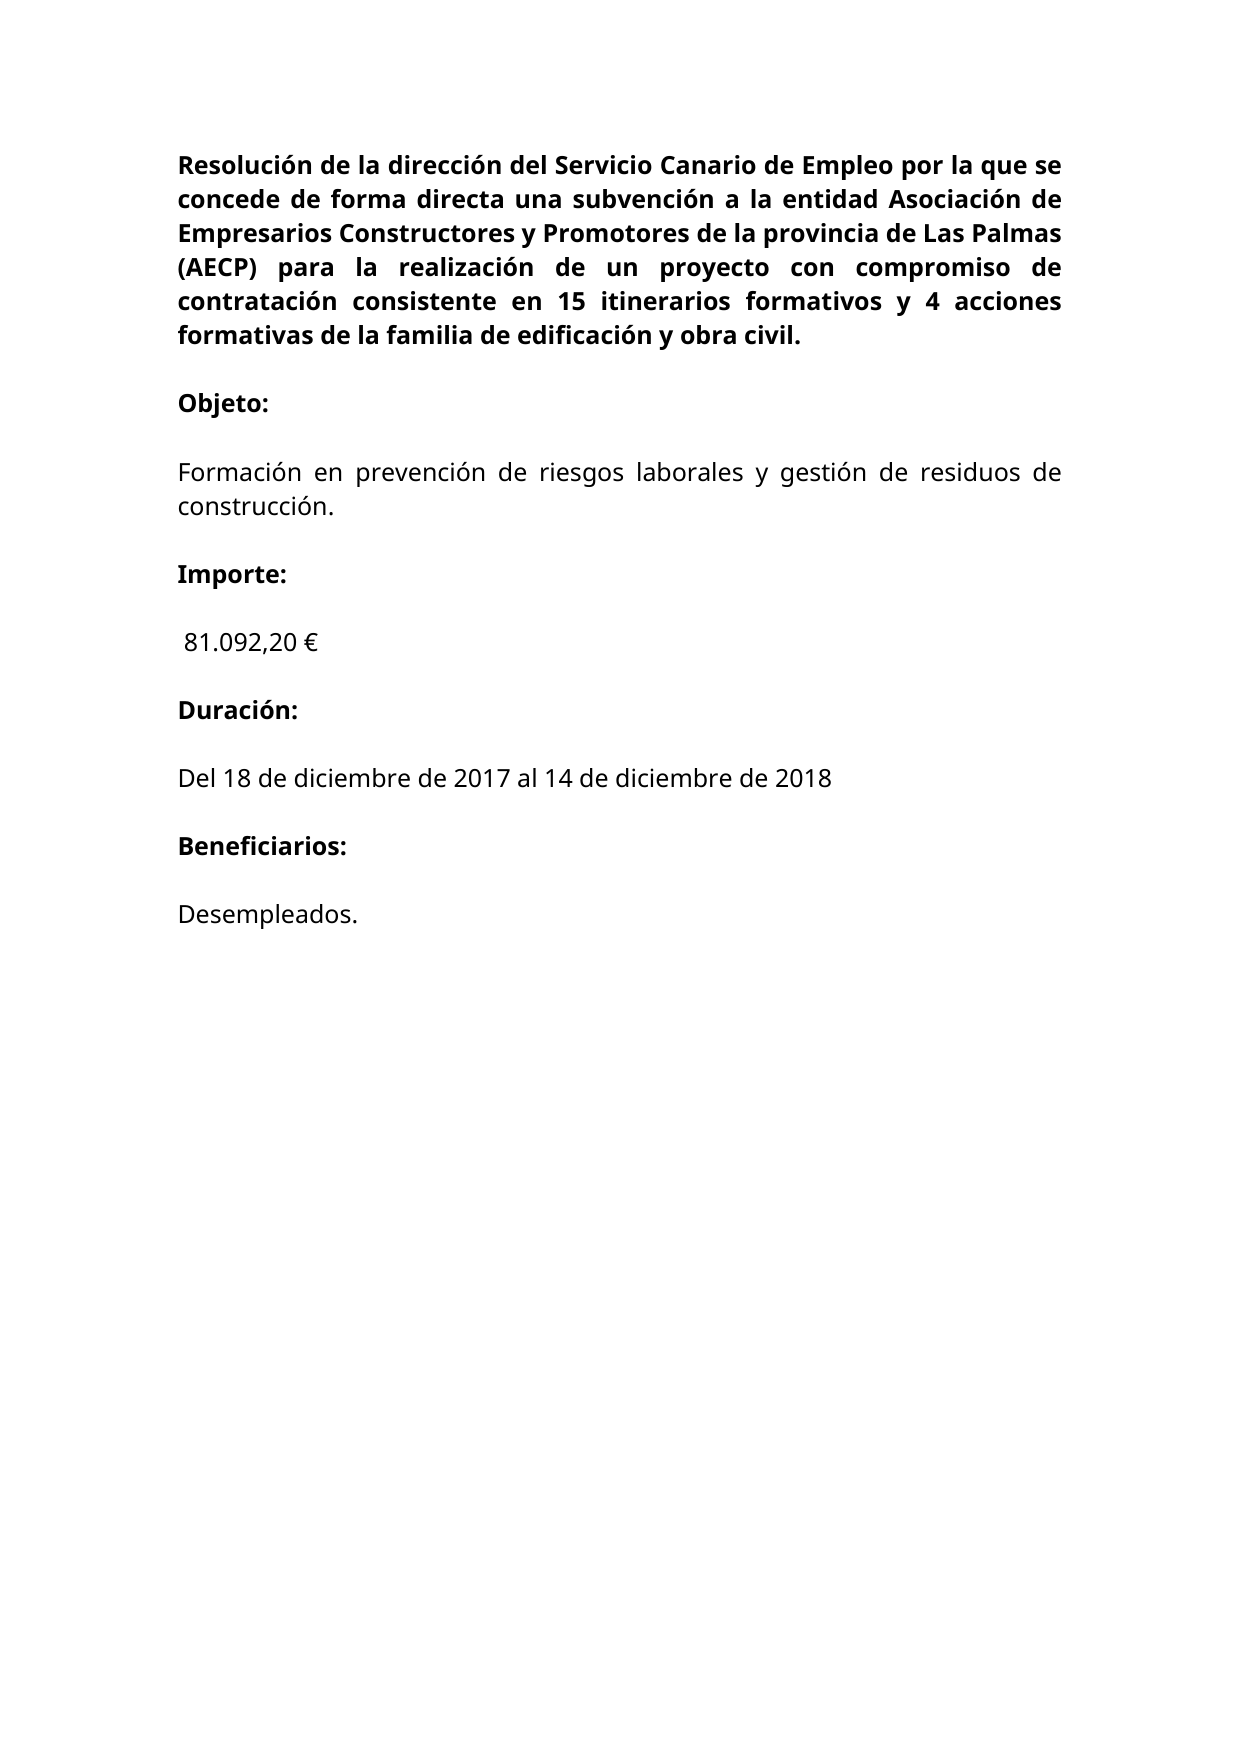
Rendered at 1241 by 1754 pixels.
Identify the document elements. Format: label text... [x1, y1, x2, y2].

text Desempleados. [177, 897, 1063, 931]
text Beneficiarios: [177, 829, 1063, 863]
text Formación en prevención de riesgos laborales y gestión de residuos de construcción. [177, 454, 1063, 522]
text Objeto: [177, 386, 1063, 420]
text Resolución de la dirección del Servicio Canario de Empleo por la que se concede de forma directa una subvención a la entidad Asociación de Empresarios Constructores y Promotores de la provincia de Las Palmas (AECP) para la realización de un proyecto con compromiso de contratación consistente en 15 itinerarios formativos y 4 acciones formativas de la familia de edificación y obra civil. [177, 148, 1063, 352]
text Importe: [177, 556, 1063, 590]
text Duración: [177, 693, 1063, 727]
text Del 18 de diciembre de 2017 al 14 de diciembre de 2018 [177, 761, 1063, 795]
text 81.092,20 € [177, 624, 1063, 658]
